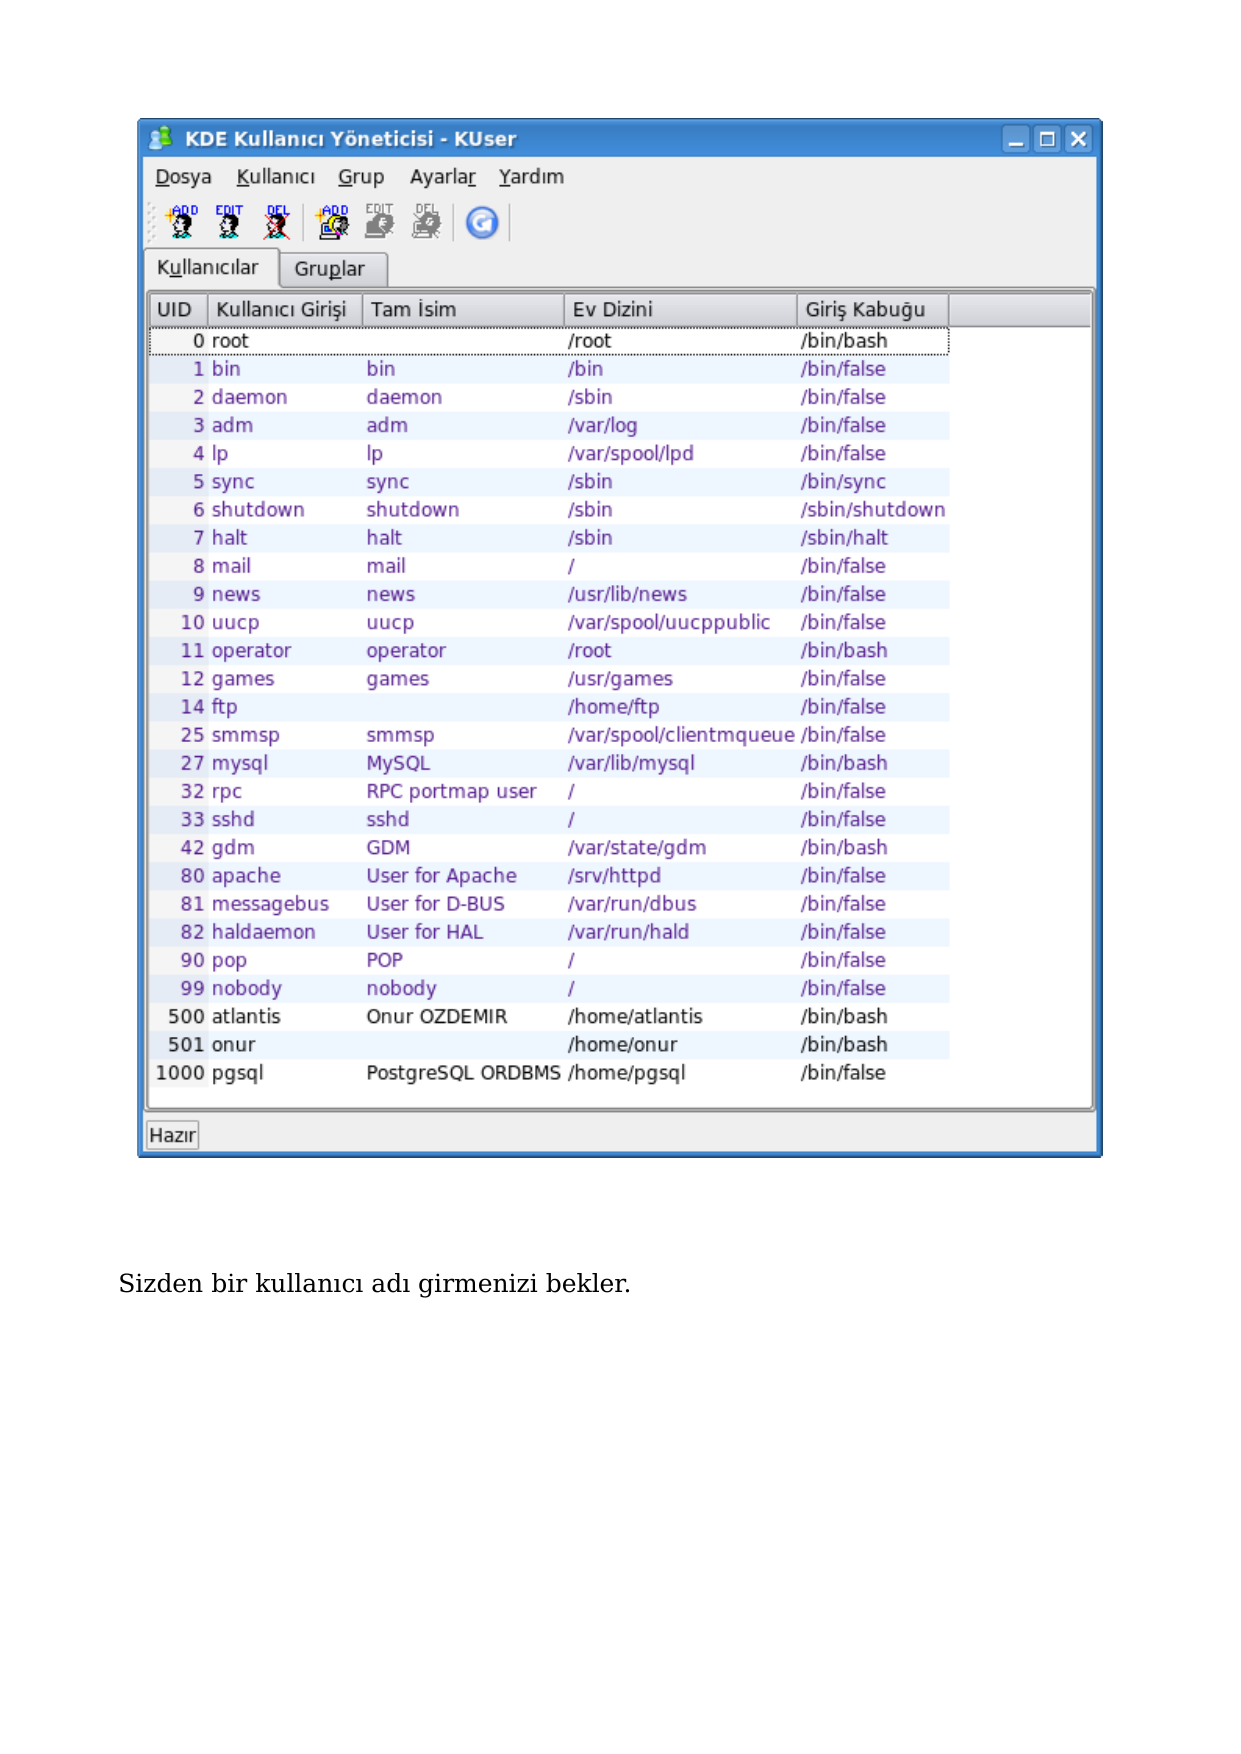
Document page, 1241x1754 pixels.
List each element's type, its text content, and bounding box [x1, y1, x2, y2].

text Sizden bir kullanıcı adı girmenizi bekler. [118, 1241, 1122, 1299]
picture [137, 118, 1103, 1158]
